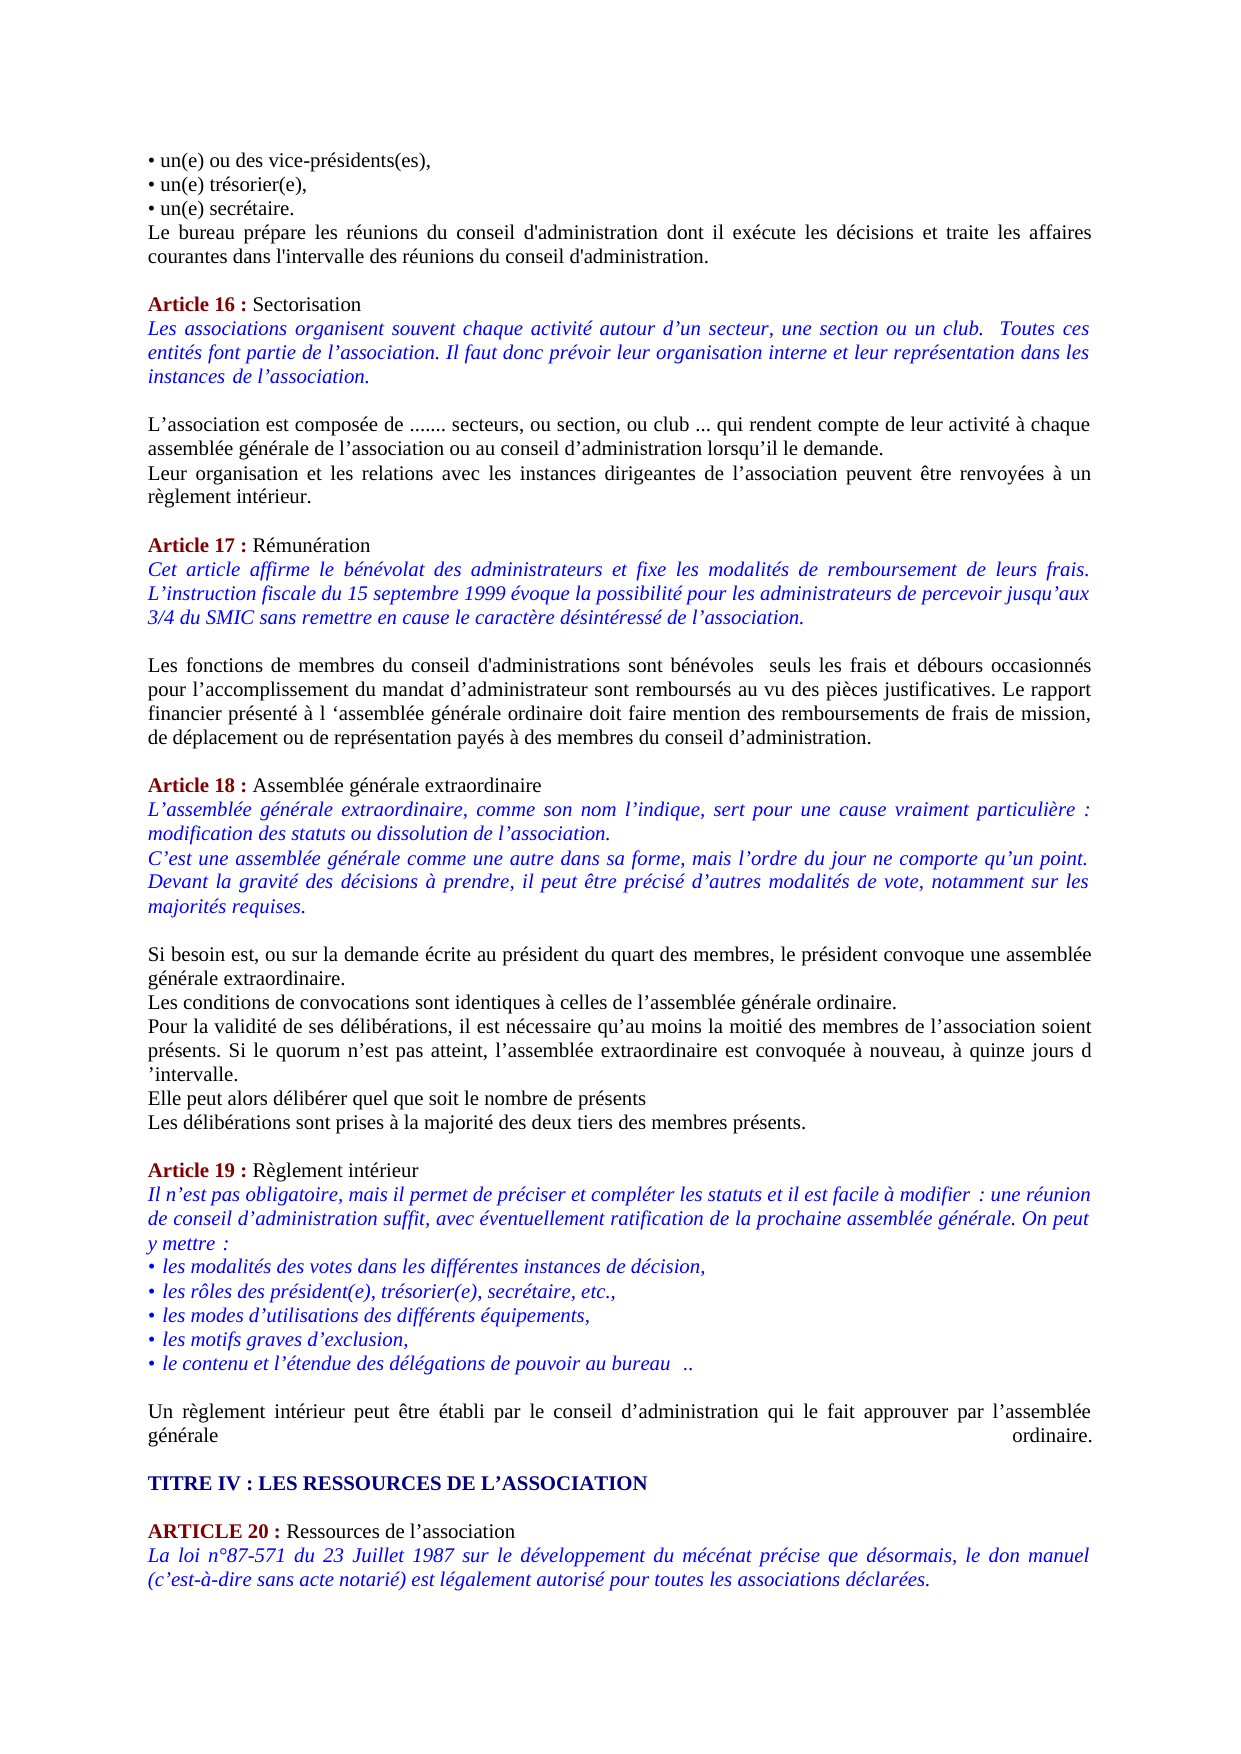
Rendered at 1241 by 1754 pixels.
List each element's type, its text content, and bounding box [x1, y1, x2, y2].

text • les modes d’utilisations des différents équipements, [148, 1303, 1093, 1327]
text Article 17 : Rémunération [148, 508, 1093, 557]
text • un(e) ou des vice-présidents(es), [148, 148, 1093, 172]
text • le contenu et l’étendue des délégations de pouvoir au bureau .. [148, 1351, 1093, 1375]
text Article 16 : Sectorisation [148, 292, 1093, 316]
text Les délibérations sont prises à la majorité des deux tiers des membres présents. [148, 1110, 1093, 1134]
text Les associations organisent souvent chaque activité autour d’un secteur, une section ou un club. Toutes ces entités font partie de l’association. Il faut donc prévoir leur organisation interne et leur représentation dans les instances de l’association. [148, 316, 1093, 388]
text Leur organisation et les relations avec les instances dirigeantes de l’association peuvent être renvoyées à un règlement intérieur. [148, 460, 1093, 508]
text Les fonctions de membres du conseil d'administrations sont bénévoles seuls les frais et débours occasionnés pour l’accomplissement du mandat d’administrateur sont remboursés au vu des pièces justificatives. Le rapport financier présenté à l ‘assemblée générale ordinaire doit faire mention des remboursements de frais de mission, de déplacement ou de représentation payés à des membres du conseil d’administration. [148, 629, 1093, 749]
text Pour la validité de ses délibérations, il est nécessaire qu’au moins la moitié des membres de l’association soient présents. Si le quorum n’est pas atteint, l’assemblée extraordinaire est convoquée à nouveau, à quinze jours d ’intervalle. [148, 1014, 1093, 1086]
text ARTICLE 20 : Ressources de l’association [148, 1495, 1093, 1543]
text Le bureau prépare les réunions du conseil d'administration dont il exécute les décisions et traite les affaires courantes dans l'intervalle des réunions du conseil d'administration. [148, 220, 1093, 268]
text Il n’est pas obligatoire, mais il permet de préciser et compléter les statuts et il est facile à modifier : une réunion de conseil d’administration suffit, avec éventuellement ratification de la prochaine assemblée générale. On peut y mettre : [148, 1182, 1093, 1254]
text • les modalités des votes dans les différentes instances de décision, [148, 1254, 1093, 1278]
text • les rôles des président(e), trésorier(e), secrétaire, etc., [148, 1278, 1093, 1303]
text L’assemblée générale extraordinaire, comme son nom l’indique, sert pour une cause vraiment particulière : modification des statuts ou dissolution de l’association. [148, 797, 1093, 845]
text • un(e) secrétaire. [148, 196, 1093, 220]
text • les motifs graves d’exclusion, [148, 1327, 1093, 1351]
text Un règlement intérieur peut être établi par le conseil d’administration qui le fait approuver par l’assemblée générale ordinaire. TITRE IV : LES RESSOURCES DE L’ASSOCIATION [148, 1375, 1093, 1495]
text L’association est composée de ....... secteurs, ou section, ou club ... qui rendent compte de leur activité à chaque assemblée générale de l’association ou au conseil d’administration lorsqu’il le demande. [148, 388, 1093, 460]
text La loi n°87-571 du 23 Juillet 1987 sur le développement du mécénat précise que désormais, le don manuel (c’est-à-dire sans acte notarié) est légalement autorisé pour toutes les associations déclarées. [148, 1543, 1093, 1591]
text • un(e) trésorier(e), [148, 172, 1093, 196]
text Article 19 : Règlement intérieur [148, 1134, 1093, 1182]
text Article 18 : Assemblée générale extraordinaire [148, 749, 1093, 797]
text Les conditions de convocations sont identiques à celles de l’assemblée générale ordinaire. [148, 990, 1093, 1014]
text C’est une assemblée générale comme une autre dans sa forme, mais l’ordre du jour ne comporte qu’un point. Devant la gravité des décisions à prendre, il peut être précisé d’autres modalités de vote, notamment sur les majorités requises. [148, 845, 1093, 918]
text Elle peut alors délibérer quel que soit le nombre de présents [148, 1086, 1093, 1110]
text Si besoin est, ou sur la demande écrite au président du quart des membres, le président convoque une assemblée générale extraordinaire. [148, 918, 1093, 990]
text Cet article affirme le bénévolat des administrateurs et fixe les modalités de remboursement de leurs frais. L’instruction fiscale du 15 septembre 1999 évoque la possibilité pour les administrateurs de percevoir jusqu’aux 3/4 du SMIC sans remettre en cause le caractère désintéressé de l’association. [148, 557, 1093, 629]
